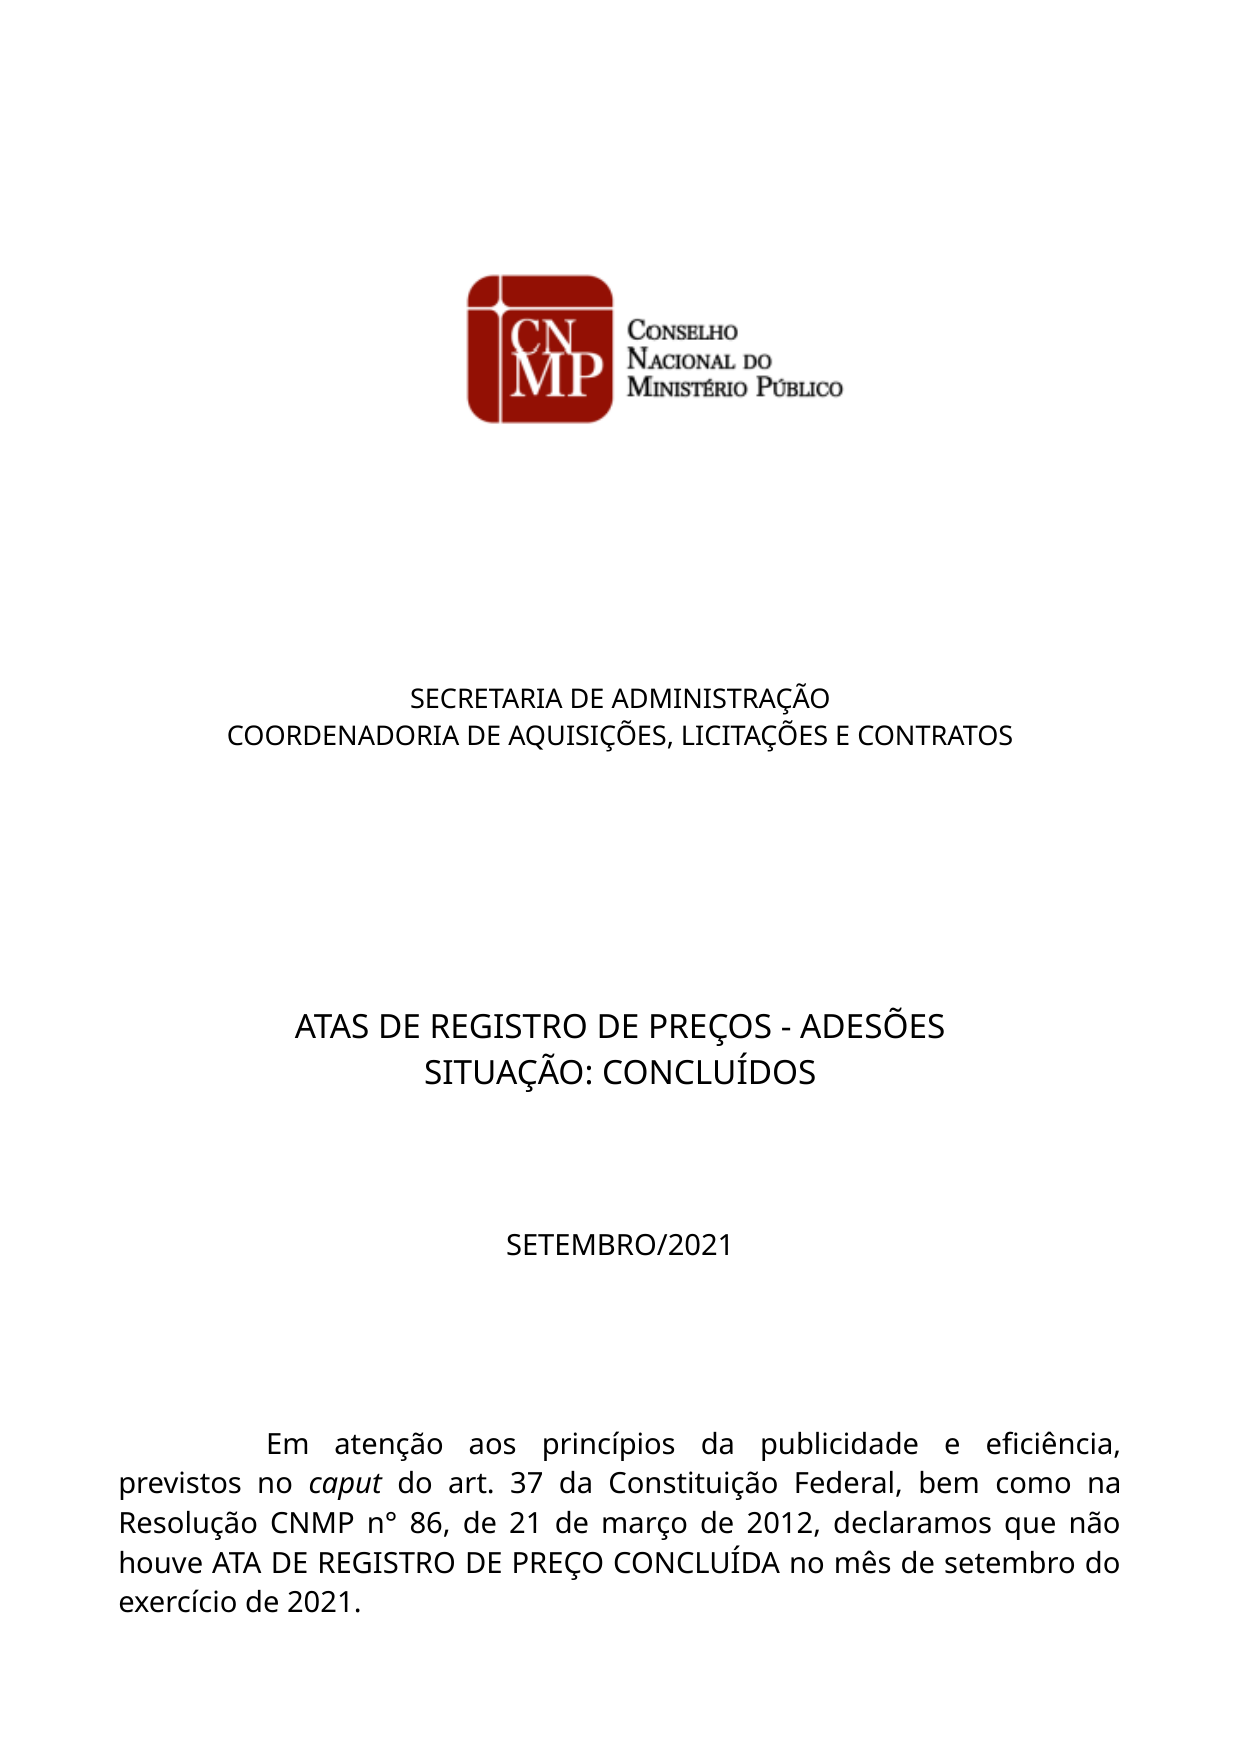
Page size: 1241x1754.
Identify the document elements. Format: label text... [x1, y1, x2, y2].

text Em atenção aos princípios da publicidade e eficiência, previstos no caput do art. 37 da Constituição Federal, bem como na Resolução CNMP n° 86, de 21 de março de 2012, declaramos que não houve ATA DE REGISTRO DE PREÇO CONCLUÍDA no mês de setembro do exercício de 2021. [118, 1423, 1122, 1621]
text SITUAÇÃO: CONCLUÍDOS [118, 1049, 1122, 1094]
text SECRETARIA DE ADMINISTRAÇÃO [118, 680, 1122, 717]
text SETEMBRO/2021 [118, 1224, 1122, 1264]
text COORDENADORIA DE AQUISIÇÕES, LICITAÇÕES E CONTRATOS [118, 717, 1122, 753]
text ATAS DE REGISTRO DE PREÇOS - ADESÕES [118, 1003, 1122, 1049]
